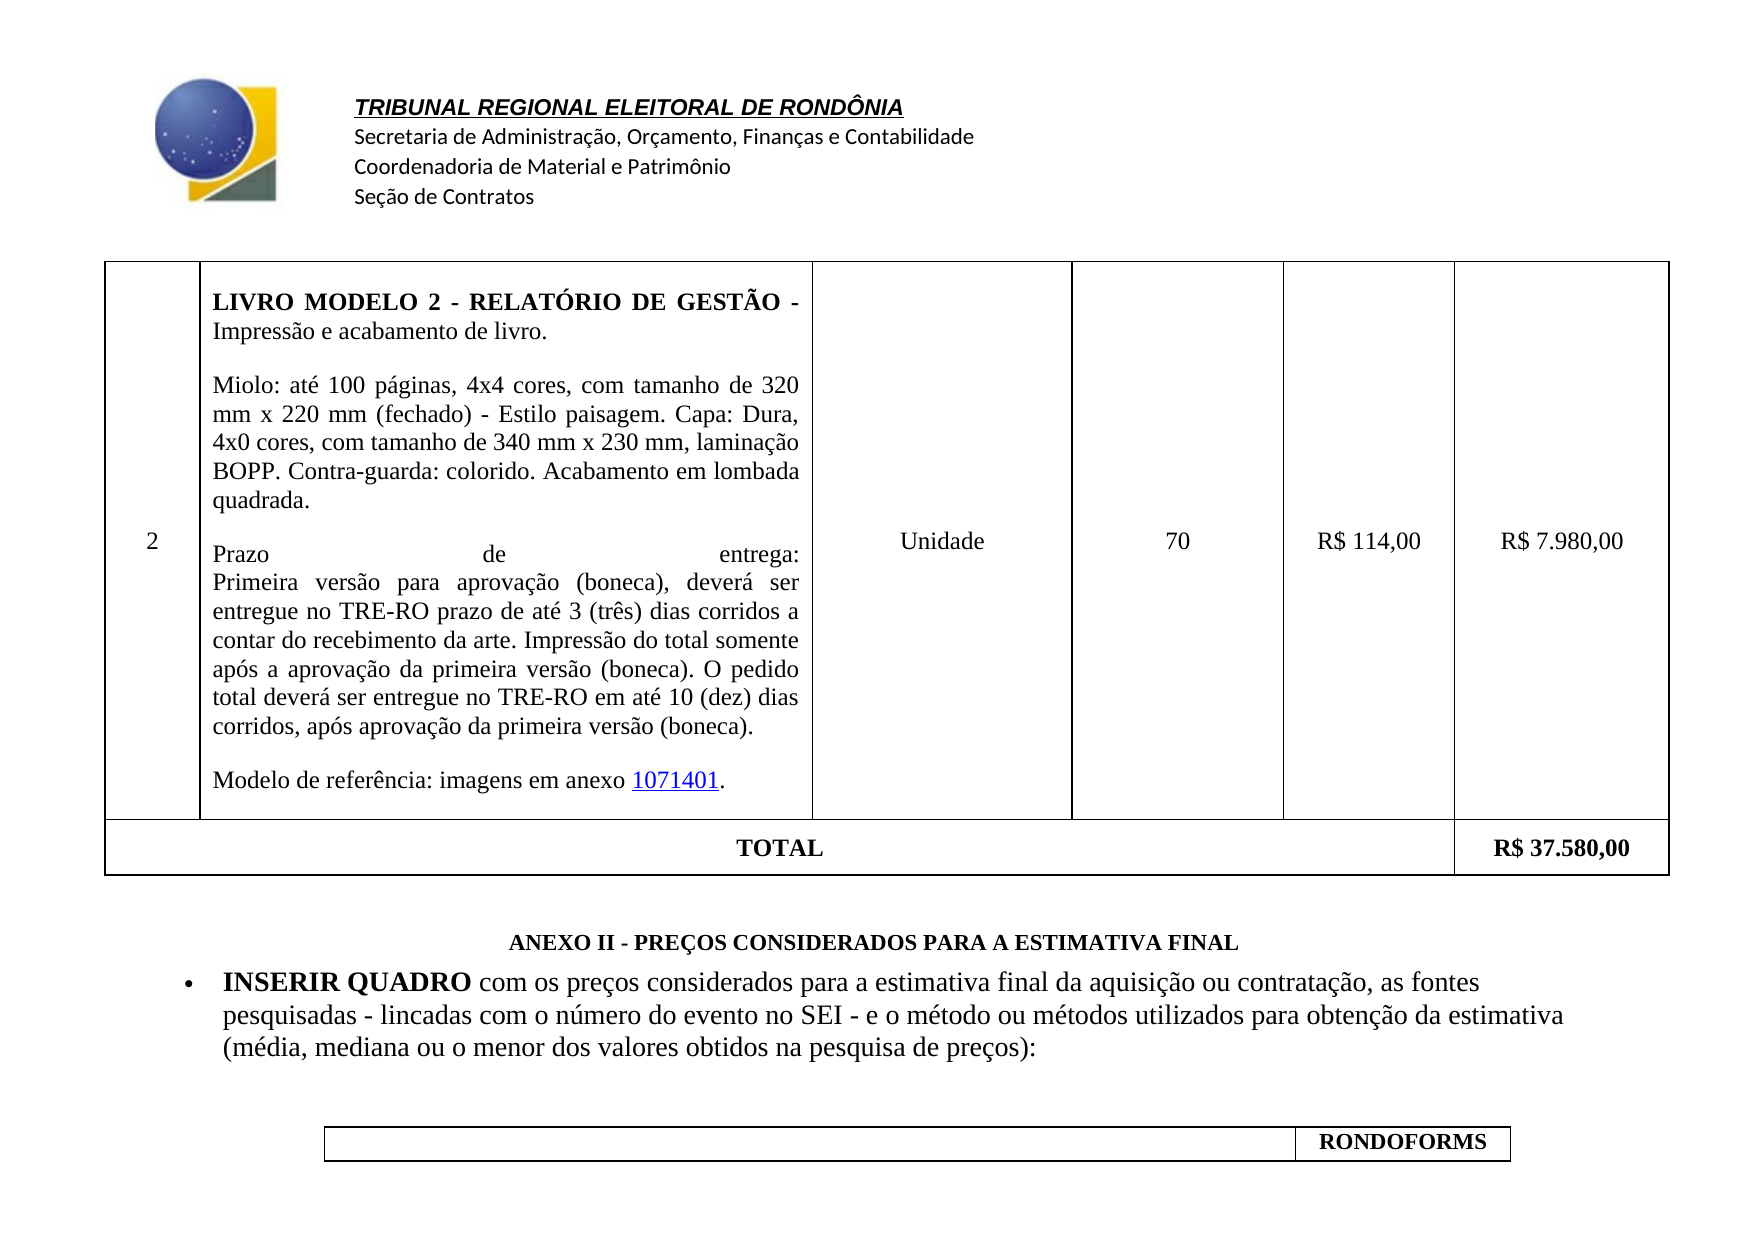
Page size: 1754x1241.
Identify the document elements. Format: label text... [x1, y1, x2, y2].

table_header [325, 1128, 1295, 1160]
table_cell Unidade [813, 262, 1071, 819]
table_cell LIVRO MODELO 2 - RELATÓRIO DE GESTÃO -Impressão e acabamento de livro. Miolo: até 100 páginas, 4x4 cores, com tamanho de 320 mm x 220 mm (fechado) - Estilo paisagem. Capa: Dura, 4x0 cores, com tamanho de 340 mm x 230 mm, laminação BOPP. Contra-guarda: colorido. Acabamento em lombada quadrada. Prazo de entrega: Primeira versão para aprovação (boneca), deverá ser entregue no TRE-RO prazo de até 3 (três) dias corridos a contar do recebimento da arte. Impressão do total somente após a aprovação da primeira versão (boneca). O pedido total deverá ser entregue no TRE-RO em até 10 (dez) dias corridos, após aprovação da primeira versão (boneca). Modelo de referência: imagens em anexo 1071401. [201, 262, 812, 819]
text ANEXO II - PREÇOS CONSIDERADOS PARA A ESTIMATIVA FINAL [154, 929, 1600, 955]
table_cell TOTAL [106, 820, 1454, 874]
list INSERIR QUADRO com os preços considerados para a estimativa final da aquisição ou contratação, as fontes pesquisadas - lincadas com o número do evento no SEI - e o método ou métodos utilizados para obtenção da estimativa (média, mediana ou o menor dos valores obtidos na pesquisa de preços): [185, 965, 1606, 1063]
table_header [1511, 1126, 1723, 1160]
table_cell R$ 7.980,00 [1455, 262, 1668, 819]
table_cell R$ 114,00 [1284, 262, 1454, 819]
table_cell 70 [1073, 262, 1283, 819]
table_cell R$ 37.580,00 [1455, 820, 1668, 874]
table_header RONDOFORMS [1296, 1128, 1510, 1160]
table_cell 2 [106, 262, 199, 819]
